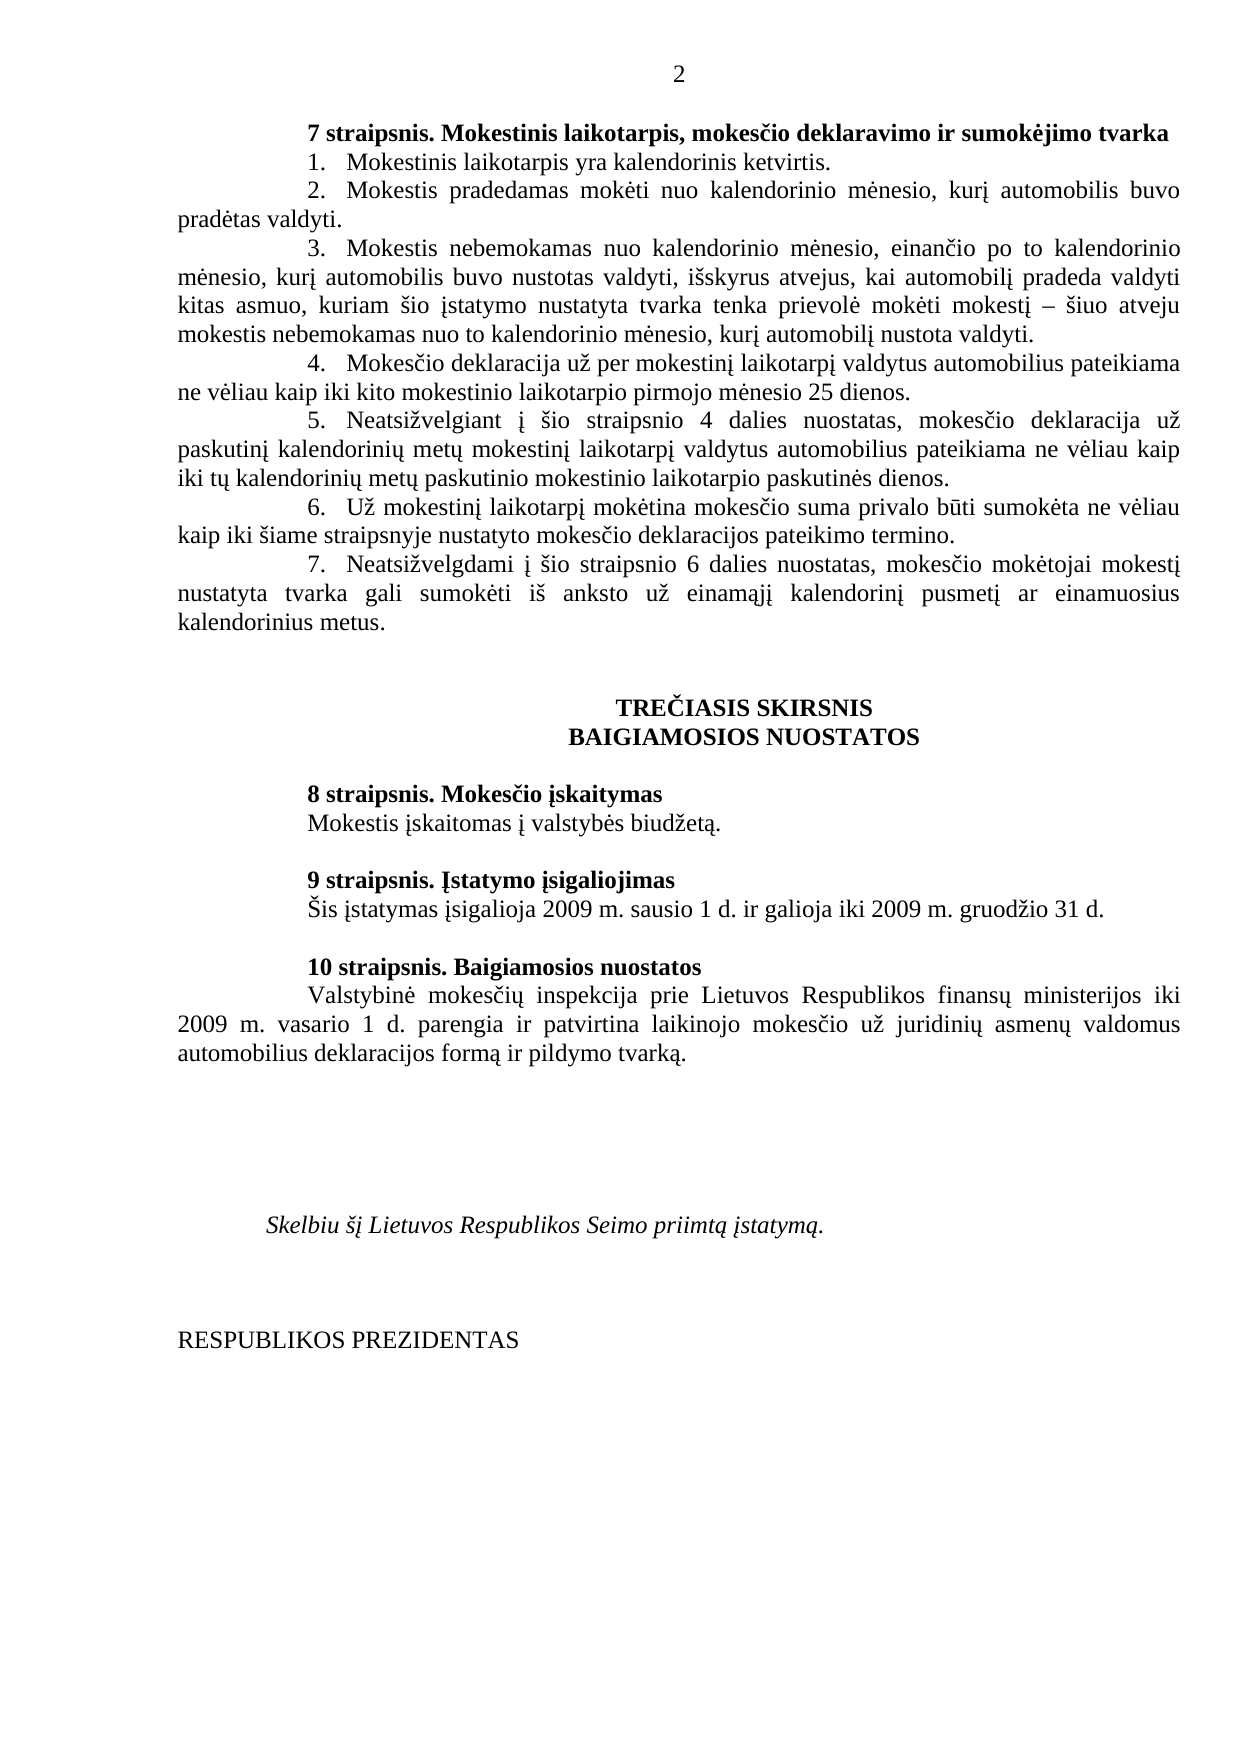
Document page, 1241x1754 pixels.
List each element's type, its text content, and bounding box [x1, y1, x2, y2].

text 1. Mokestinis laikotarpis yra kalendorinis ketvirtis. [177, 147, 1181, 176]
text BAIGIAMOSIOS NUOSTATOS [177, 722, 1181, 751]
text Šis įstatymas įsigalioja 2009 m. sausio 1 d. ir galioja iki 2009 m. gruodžio 31 d. [177, 894, 1181, 923]
text Mokestis įskaitomas į valstybės biudžetą. [177, 808, 1181, 837]
text TREČIASIS SKIRSNIS [177, 693, 1181, 722]
text 2. Mokestis pradedamas mokėti nuo kalendorinio mėnesio, kurį automobilis buvo pradėtas valdyti. [177, 176, 1181, 233]
text Skelbiu šį Lietuvos Respublikos Seimo priimtą įstatymą. [177, 1211, 1181, 1239]
text 7. Neatsižvelgdami į šio straipsnio 6 dalies nuostatas, mokesčio mokėtojai mokestį nustatyta tvarka gali sumokėti iš anksto už einamąjį kalendorinį pusmetį ar einamuosius kalendorinius metus. [177, 549, 1181, 636]
text 10 straipsnis. Baigiamosios nuostatos [177, 952, 1181, 981]
text 4. Mokesčio deklaracija už per mokestinį laikotarpį valdytus automobilius pateikiama ne vėliau kaip iki kito mokestinio laikotarpio pirmojo mėnesio 25 dienos. [177, 348, 1181, 406]
text 8 straipsnis. Mokesčio įskaitymas [177, 779, 1181, 808]
text 9 straipsnis. Įstatymo įsigaliojimas [177, 866, 1181, 894]
text 7 straipsnis. Mokestinis laikotarpis, mokesčio deklaravimo ir sumokėjimo tvarka [177, 118, 1181, 147]
text 5. Neatsižvelgiant į šio straipsnio 4 dalies nuostatas, mokesčio deklaracija už paskutinį kalendorinių metų mokestinį laikotarpį valdytus automobilius pateikiama ne vėliau kaip iki tų kalendorinių metų paskutinio mokestinio laikotarpio paskutinės dienos. [177, 406, 1181, 492]
text 3. Mokestis nebemokamas nuo kalendorinio mėnesio, einančio po to kalendorinio mėnesio, kurį automobilis buvo nustotas valdyti, išskyrus atvejus, kai automobilį pradeda valdyti kitas asmuo, kuriam šio įstatymo nustatyta tvarka tenka prievolė mokėti mokestį – šiuo atveju mokestis nebemokamas nuo to kalendorinio mėnesio, kurį automobilį nustota valdyti. [177, 233, 1181, 348]
text RESPUBLIKOS PREZIDENTAS [177, 1326, 1181, 1354]
text Valstybinė mokesčių inspekcija prie Lietuvos Respublikos finansų ministerijos iki 2009 m. vasario 1 d. parengia ir patvirtina laikinojo mokesčio už juridinių asmenų valdomus automobilius deklaracijos formą ir pildymo tvarką. [177, 981, 1181, 1067]
text 6. Už mokestinį laikotarpį mokėtina mokesčio suma privalo būti sumokėta ne vėliau kaip iki šiame straipsnyje nustatyto mokesčio deklaracijos pateikimo termino. [177, 492, 1181, 549]
